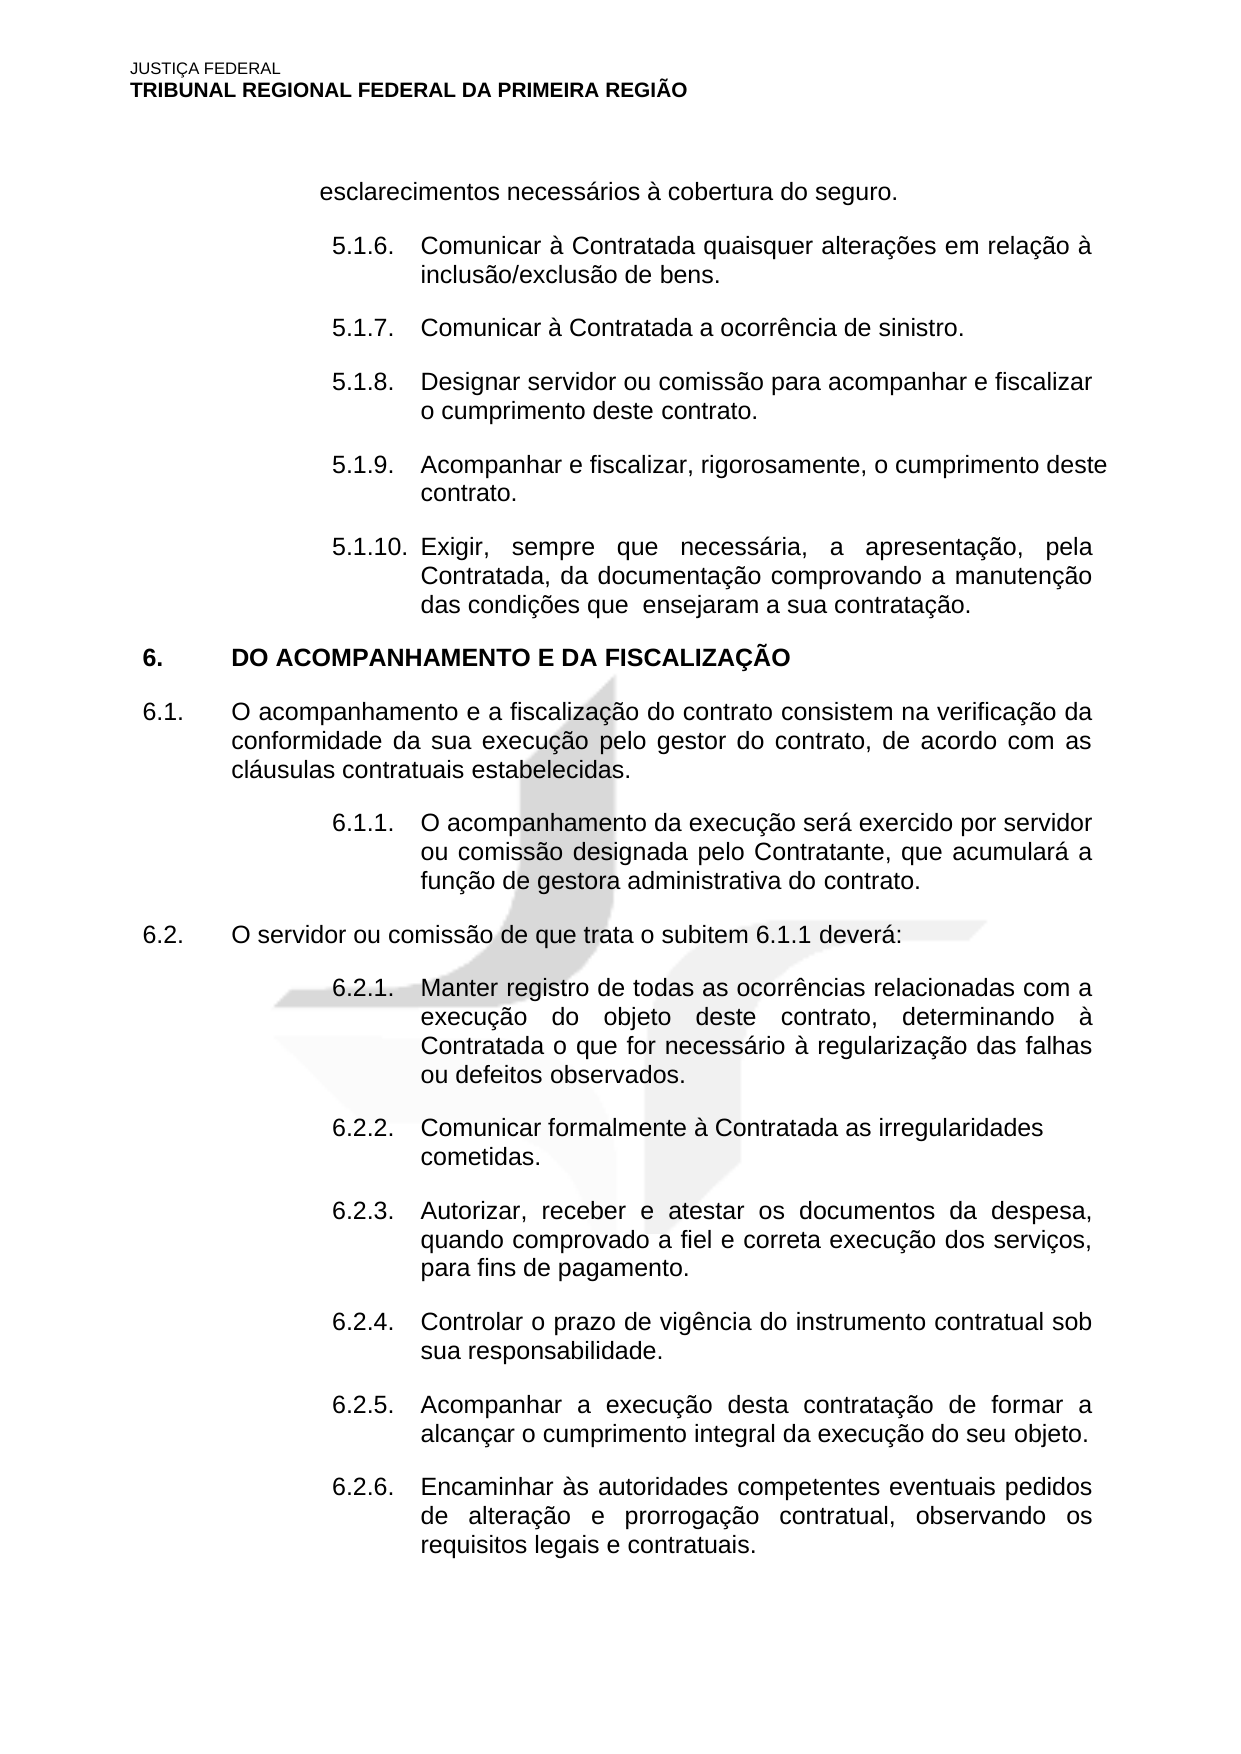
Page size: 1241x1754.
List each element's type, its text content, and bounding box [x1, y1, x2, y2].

list O acompanhamento e a fiscalização do contrato consistem na verificação da conformidade da sua execução pelo gestor do contrato, de acordo com as cláusulas contratuais estabelecidas. [996, 697, 1093, 783]
list Acompanhar a execução desta contratação de formar a alcançar o cumprimento integral da execução do seu objeto. [332, 1390, 1093, 1447]
list Designar servidor ou comissão para acompanhar e fiscalizar o cumprimento deste contrato. [332, 367, 1093, 425]
text esclarecimentos necessários à cobertura do seguro. [319, 177, 1110, 206]
list Exigir, sempre que necessária, a apresentação, pela Contratada, da documentação comprovando a manutenção das condições que ensejaram a sua contratação. [996, 532, 1093, 618]
list O servidor ou comissão de que trata o subitem 6.1.1 deverá: [142, 920, 265, 948]
list Autorizar, receber e atestar os documentos da despesa, quando comprovado a fiel e correta execução dos serviços, para fins de pagamento. [332, 1196, 1093, 1282]
list Acompanhar e fiscalizar, rigorosamente, o cumprimento deste contrato. [332, 450, 1110, 507]
subtitle DO ACOMPANHAMENTO E DA FISCALIZAÇÃO [142, 643, 265, 672]
list Encaminhar às autoridades competentes eventuais pedidos de alteração e prorrogação contratual, observando os requisitos legais e contratuais. [332, 1472, 1093, 1558]
list Comunicar à Contratada a ocorrência de sinistro. [332, 313, 1110, 342]
list O servidor ou comissão de que trata o subitem 6.1.1 deverá: [996, 920, 1110, 948]
list Comunicar formalmente à Contratada as irregularidades cometidas. [996, 1113, 1110, 1171]
list Comunicar à Contratada quaisquer alterações em relação à inclusão/exclusão de bens. [332, 231, 1093, 288]
list O acompanhamento da execução será exercido por servidor ou comissão designada pelo Contratante, que acumulará a função de gestora administrativa do contrato. [996, 808, 1093, 895]
list Manter registro de todas as ocorrências relacionadas com a execução do objeto deste contrato, determinando à Contratada o que for necessário à regularização das falhas ou defeitos observados. [996, 973, 1093, 1088]
subtitle DO ACOMPANHAMENTO E DA FISCALIZAÇÃO [996, 643, 1110, 672]
list Controlar o prazo de vigência do instrumento contratual sob sua responsabilidade. [332, 1307, 1093, 1365]
list O acompanhamento e a fiscalização do contrato consistem na verificação da conformidade da sua execução pelo gestor do contrato, de acordo com as cláusulas contratuais estabelecidas. [142, 697, 265, 783]
